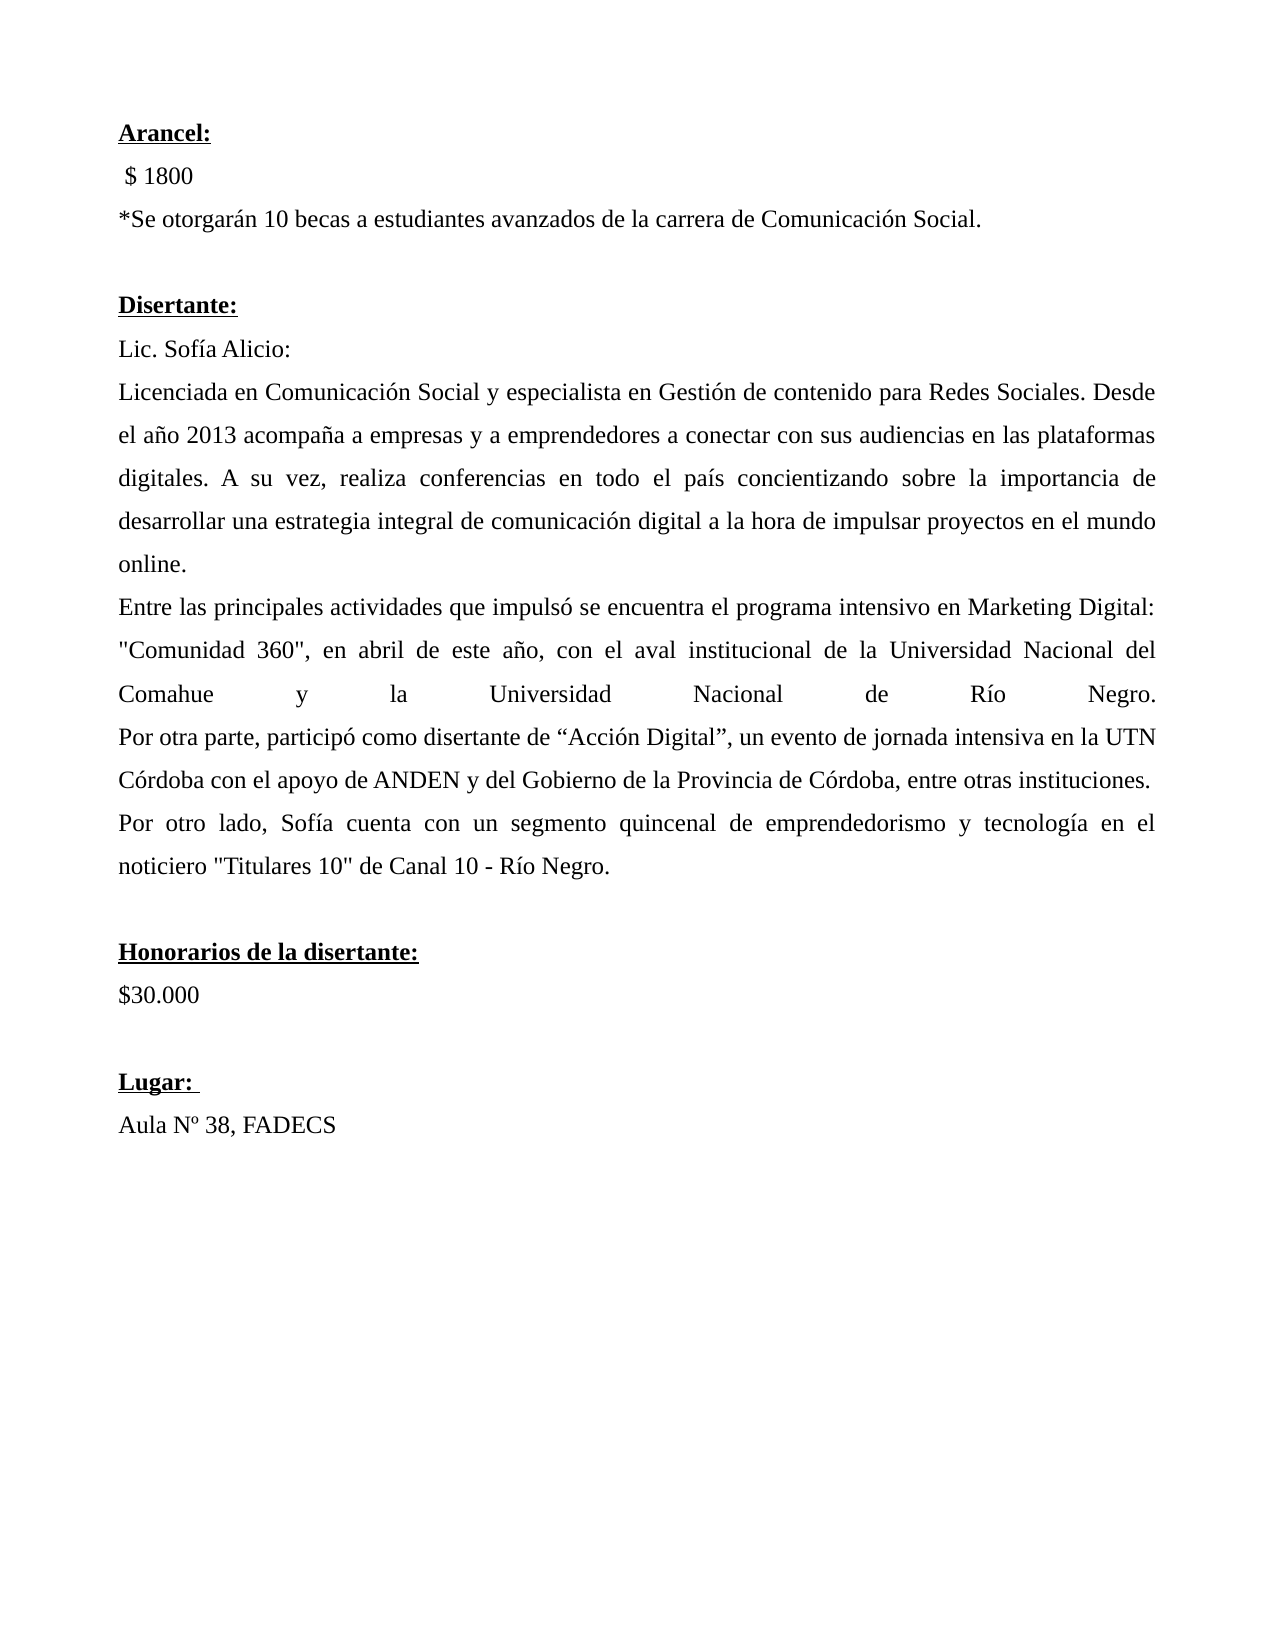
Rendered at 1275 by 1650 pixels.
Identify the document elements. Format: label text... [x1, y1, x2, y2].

text $30.000 [118, 981, 1157, 1009]
text Arancel: [118, 118, 1157, 147]
text Lugar: [118, 1067, 1157, 1096]
text $ 1800 [118, 161, 1157, 190]
text Aula Nº 38, FADECS [118, 1110, 1157, 1139]
text Por otro lado, Sofía cuenta con un segmento quincenal de emprendedorismo y tecnología en el noticiero "Titulares 10" de Canal 10 - Río Negro. [118, 808, 1157, 880]
text Honorarios de la disertante: [118, 937, 1157, 966]
text Lic. Sofía Alicio: [118, 334, 1157, 362]
text *Se otorgarán 10 becas a estudiantes avanzados de la carrera de Comunicación Social. [118, 204, 1157, 233]
text Licenciada en Comunicación Social y especialista en Gestión de contenido para Redes Sociales. Desde el año 2013 acompaña a empresas y a emprendedores a conectar con sus audiencias en las plataformas digitales. A su vez, realiza conferencias en todo el país concientizando sobre la importancia de desarrollar una estrategia integral de comunicación digital a la hora de impulsar proyectos en el mundo online. [118, 377, 1157, 578]
text Entre las principales actividades que impulsó se encuentra el programa intensivo en Marketing Digital: "Comunidad 360", en abril de este año, con el aval institucional de la Universidad Nacional del Comahue y la Universidad Nacional de Río Negro. Por otra parte, participó como disertante de “Acción Digital”, un evento de jornada intensiva en la UTN Córdoba con el apoyo de ANDEN y del Gobierno de la Provincia de Córdoba, entre otras instituciones. [118, 592, 1157, 794]
text Disertante: [118, 291, 1157, 319]
